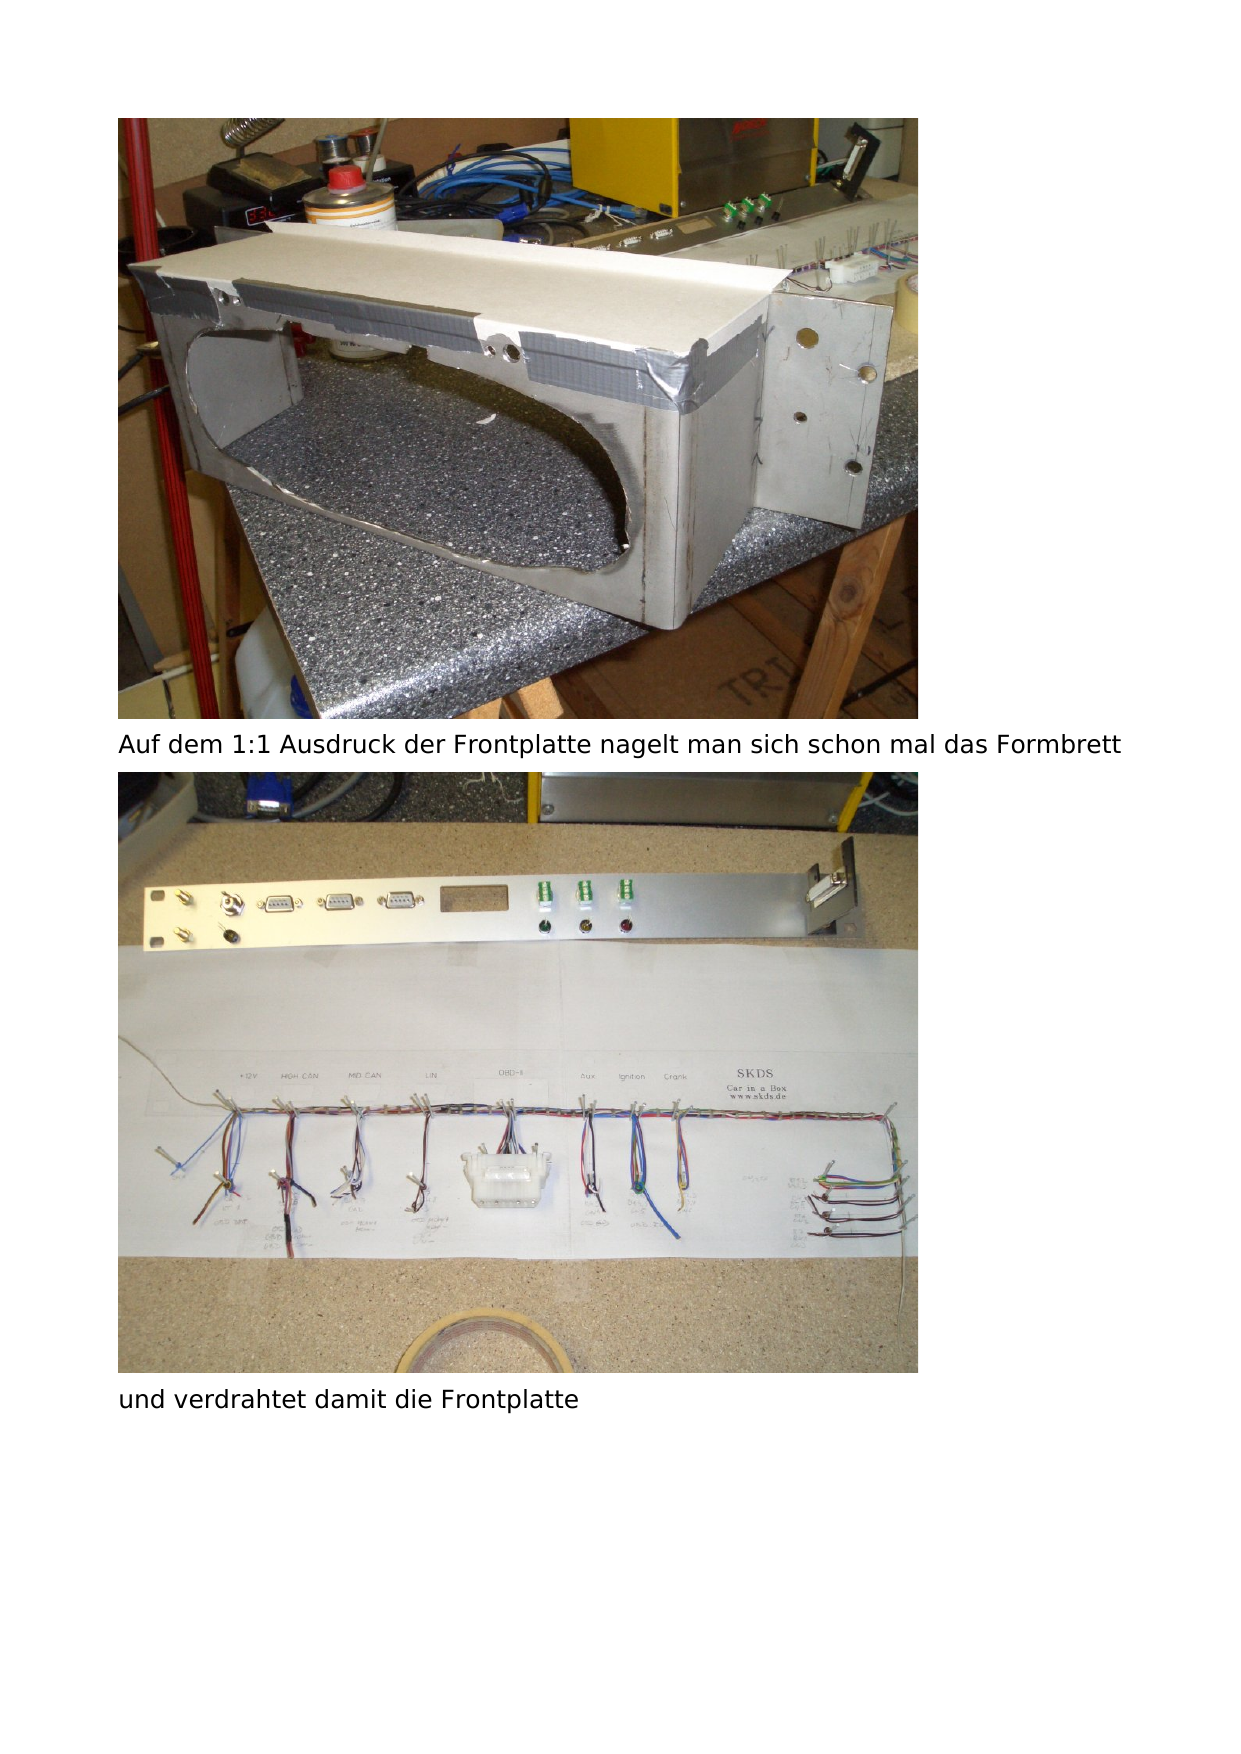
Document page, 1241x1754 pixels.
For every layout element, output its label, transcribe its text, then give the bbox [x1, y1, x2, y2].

picture [118, 118, 919, 719]
picture [118, 772, 919, 1373]
text und verdrahtet damit die Frontplatte [118, 1385, 1122, 1414]
text Auf dem 1:1 Ausdruck der Frontplatte nagelt man sich schon mal das Formbrett [118, 731, 1122, 760]
